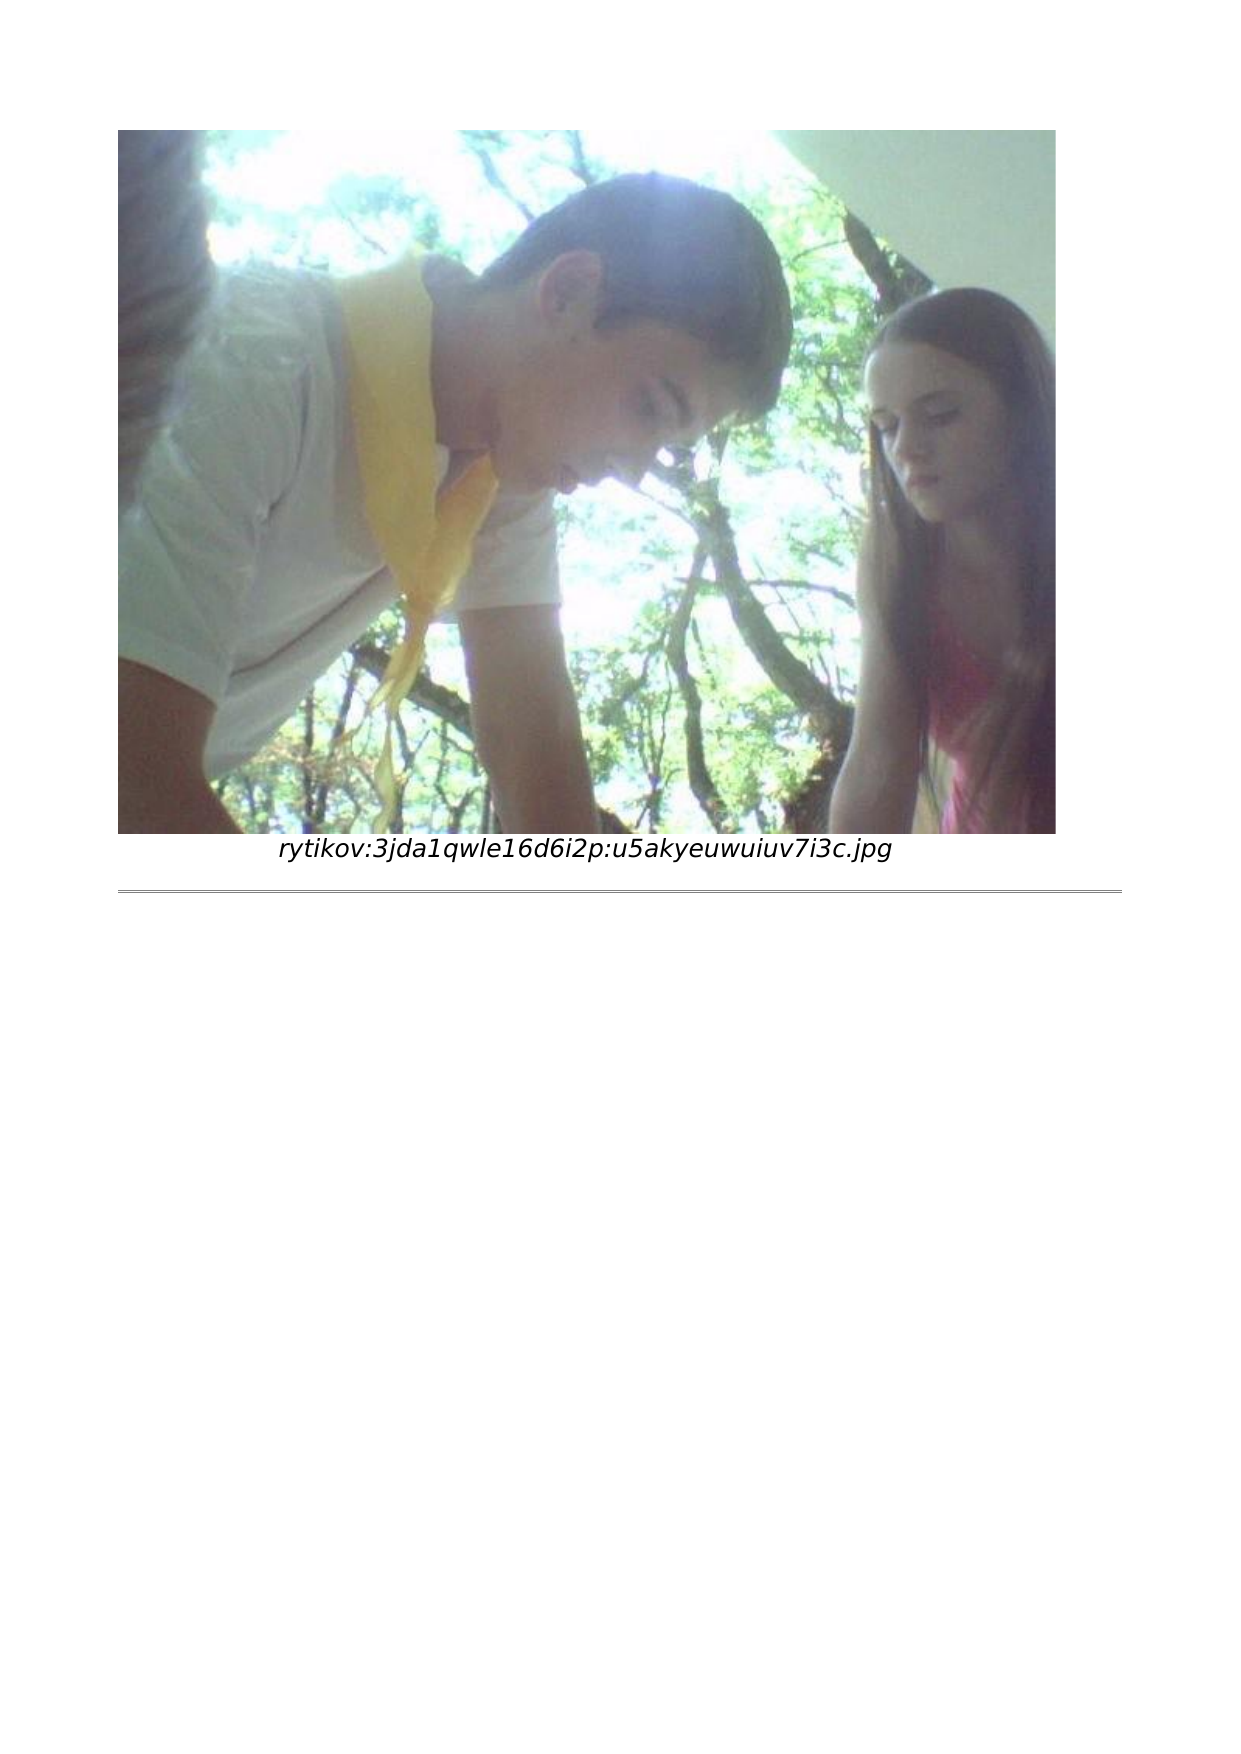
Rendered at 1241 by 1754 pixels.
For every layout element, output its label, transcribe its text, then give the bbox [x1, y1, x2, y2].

picture [118, 130, 1056, 834]
text rytikov:3jda1qwle16d6i2p:u5akyeuwuiuv7i3c.jpg [118, 834, 1056, 863]
